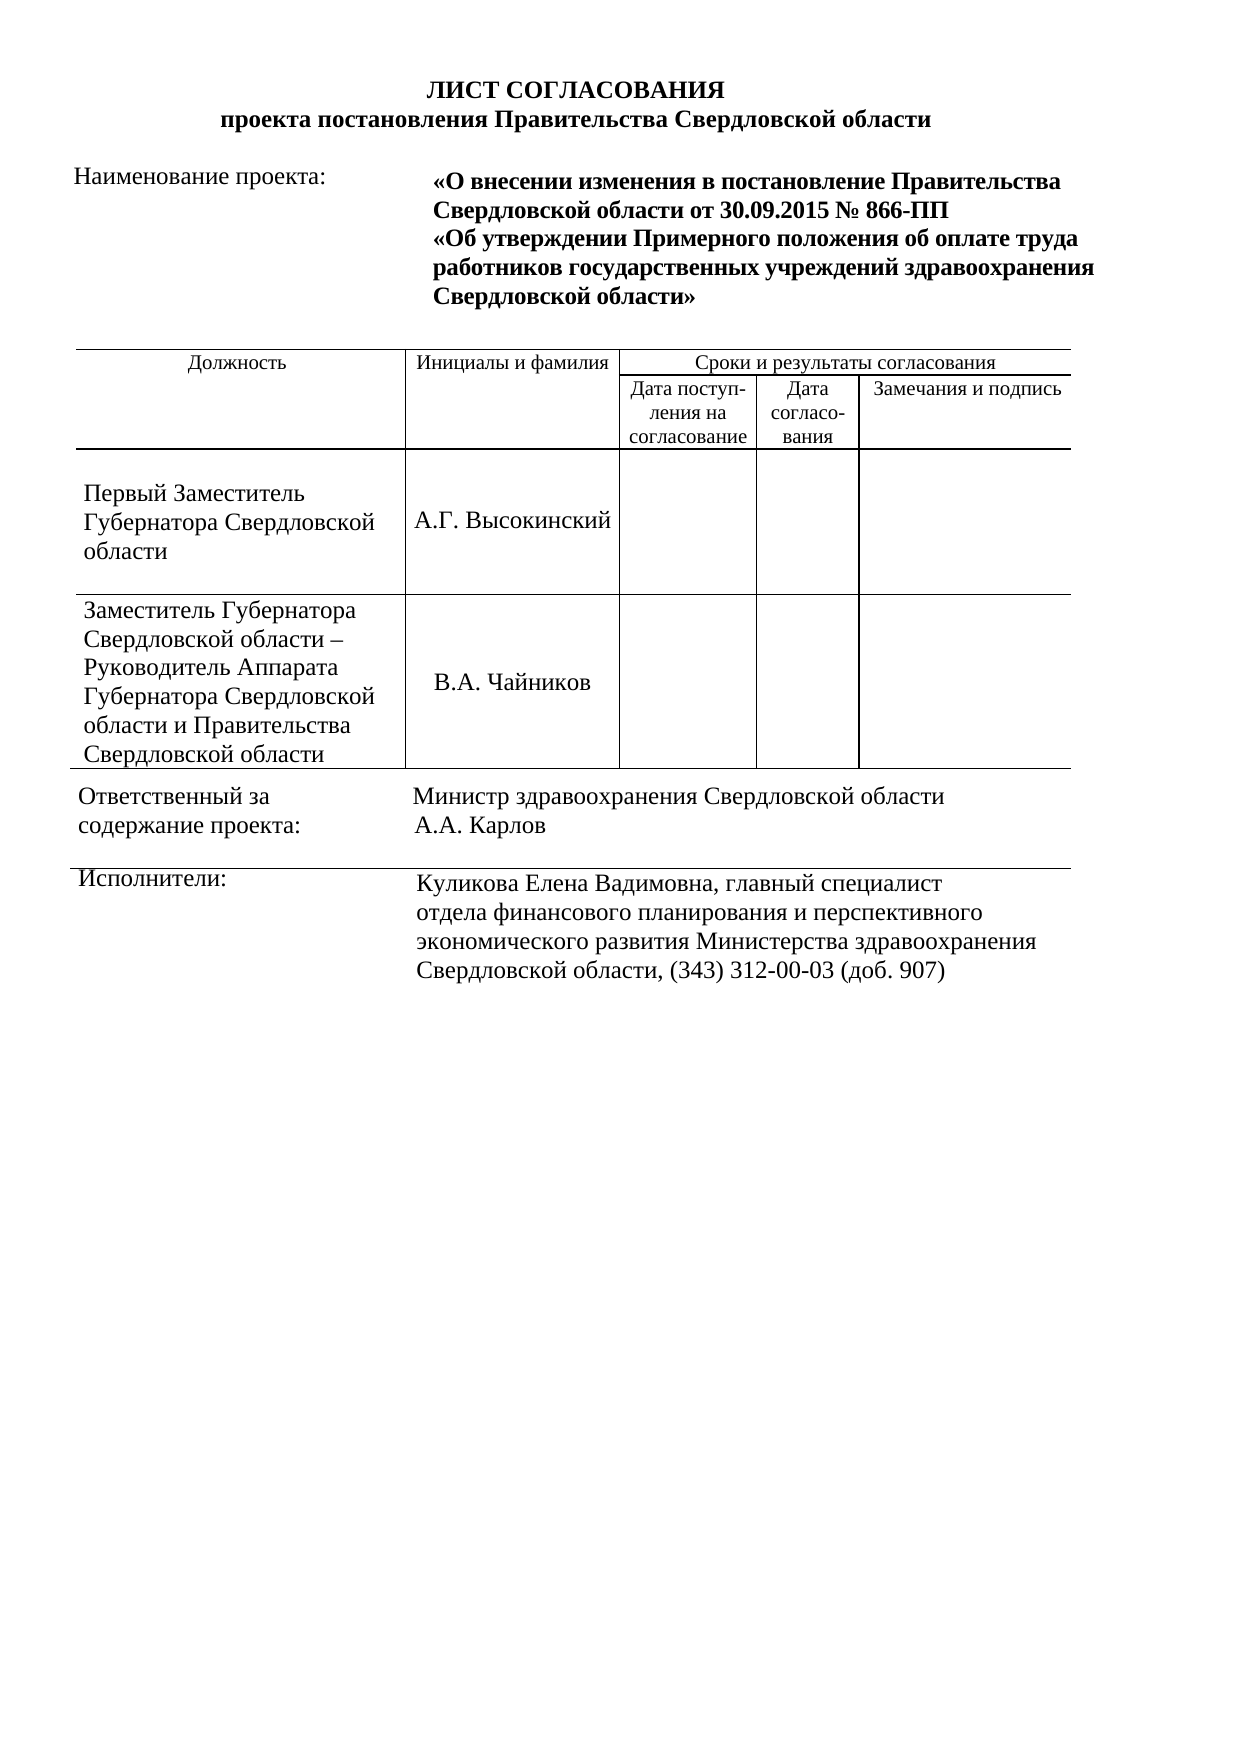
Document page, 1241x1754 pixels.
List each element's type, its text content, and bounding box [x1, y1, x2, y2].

table_cell [620, 450, 756, 593]
table_cell Дата согласо-вания [757, 376, 858, 448]
table_cell [70, 448, 76, 593]
table_header Сроки и результаты согласования [620, 350, 1071, 374]
table_cell [620, 595, 756, 767]
table_cell Замечания и подпись [860, 376, 1071, 448]
table_cell [70, 374, 76, 448]
table_cell Первый Заместитель Губернатора Свердловской области [76, 450, 405, 593]
table_header Наименование проекта: [70, 166, 430, 341]
table_cell [860, 595, 1071, 767]
table_header [70, 349, 76, 374]
table_cell [397, 1012, 1071, 1088]
table_cell Исполнители: [70, 869, 397, 1198]
table_cell [860, 450, 1071, 593]
table_cell Министр здравоохранения Свердловской области А.А. Карлов [397, 769, 1071, 867]
table_header Инициалы и фамилия [406, 350, 619, 448]
table_cell Куликова Елена Вадимовна, главный специалист отдела финансового планирования и перспективного экономического развития Министерства здравоохранения Свердловской области, (343) 312-00-03 (доб. 907) [397, 869, 1071, 1012]
table_cell [70, 594, 76, 767]
table_cell [757, 450, 858, 593]
table_header ЛИСТ СОГЛАСОВАНИЯ проекта постановления Правительства Свердловской области [59, 75, 1092, 1256]
table_cell Ответственный за содержание проекта: [70, 769, 397, 867]
table_cell Заместитель Губернатора Свердловской области – Руководитель Аппарата Губернатора Свердловской области и Правительства Свердловской области [76, 595, 405, 767]
table_header Должность [76, 350, 405, 448]
table_cell А.Г. Высокинский [406, 450, 619, 593]
table_header «О внесении изменения в постановление Правительства Свердловской области от 30.09.2015 № 866-ПП «Об утверждении Примерного положения об оплате труда работников государственных учреждений здравоохранения Свердловской области» [430, 166, 1093, 341]
table_cell В.А. Чайников [406, 595, 619, 767]
table_cell Дата поступ-ления на согласование [620, 376, 756, 448]
table_cell [397, 1088, 1071, 1198]
table_cell [757, 595, 858, 767]
